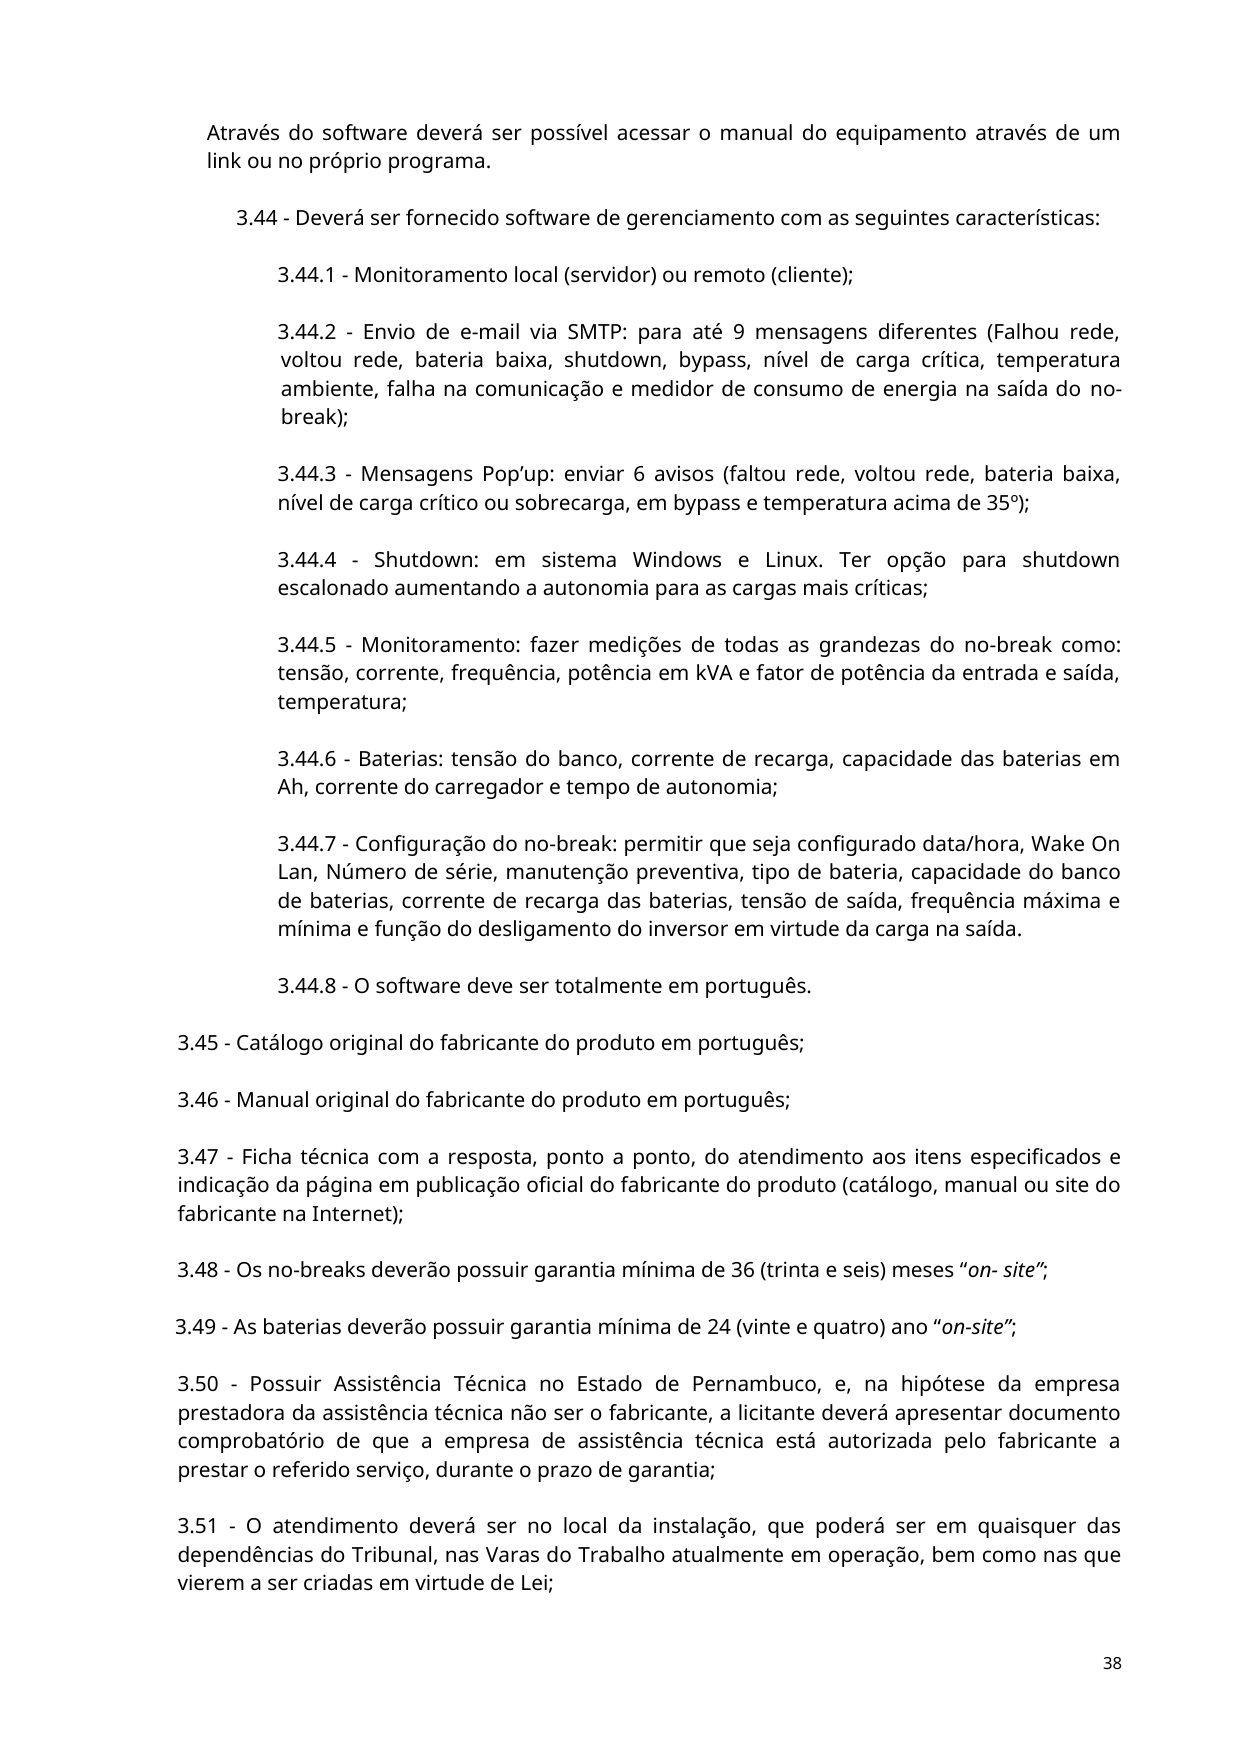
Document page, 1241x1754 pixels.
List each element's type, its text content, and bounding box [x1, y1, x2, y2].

text 3.44.5 - Monitoramento: fazer medições de todas as grandezas do no-break como: tensão, corrente, frequência, potência em kVA e fator de potência da entrada e saída, temperatura; [277, 630, 1122, 715]
text 3.48 - Os no-breaks deverão possuir garantia mínima de 36 (trinta e seis) meses “on- site”; [177, 1256, 1122, 1284]
text 3.44.6 - Baterias: tensão do banco, corrente de recarga, capacidade das baterias em Ah, corrente do carregador e tempo de autonomia; [277, 744, 1122, 801]
text 3.44.1 - Monitoramento local (servidor) ou remoto (cliente); [277, 260, 1122, 289]
text 3.44.7 - Configuração do no-break: permitir que seja configurado data/hora, Wake On Lan, Número de série, manutenção preventiva, tipo de bateria, capacidade do banco de baterias, corrente de recarga das baterias, tensão de saída, frequência máxima e mínima e função do desligamento do inversor em virtude da carga na saída. [277, 829, 1122, 943]
text Através do software deverá ser possível acessar o manual do equipamento através de um link ou no próprio programa. [207, 118, 1122, 175]
text 3.49 - As baterias deverão possuir garantia mínima de 24 (vinte e quatro) ano “on-site”; [175, 1312, 1122, 1341]
text 3.44 - Deverá ser fornecido software de gerenciamento com as seguintes características: [236, 203, 1122, 232]
text 3.44.4 - Shutdown: em sistema Windows e Linux. Ter opção para shutdown escalonado aumentando a autonomia para as cargas mais críticas; [277, 545, 1122, 602]
text 3.47 - Ficha técnica com a resposta, ponto a ponto, do atendimento aos itens especificados e indicação da página em publicação oficial do fabricante do produto (catálogo, manual ou site do fabricante na Internet); [177, 1142, 1122, 1227]
text 3.50 - Possuir Assistência Técnica no Estado de Pernambuco, e, na hipótese da empresa prestadora da assistência técnica não ser o fabricante, a licitante deverá apresentar documento comprobatório de que a empresa de assistência técnica está autorizada pelo fabricante a prestar o referido serviço, durante o prazo de garantia; [177, 1369, 1122, 1483]
text 3.45 - Catálogo original do fabricante do produto em português; [177, 1028, 1122, 1057]
text 3.44.2 - Envio de e-mail via SMTP: para até 9 mensagens diferentes (Falhou rede, voltou rede, bateria baixa, shutdown, bypass, nível de carga crítica, temperatura ambiente, falha na comunicação e medidor de consumo de energia na saída do no-break); [277, 317, 1122, 431]
text 3.44.3 - Mensagens Pop’up: enviar 6 avisos (faltou rede, voltou rede, bateria baixa, nível de carga crítico ou sobrecarga, em bypass e temperatura acima de 35º); [277, 459, 1122, 516]
text 3.46 - Manual original do fabricante do produto em português; [177, 1085, 1122, 1113]
text 3.51 - O atendimento deverá ser no local da instalação, que poderá ser em quaisquer das dependências do Tribunal, nas Varas do Trabalho atualmente em operação, bem como nas que vierem a ser criadas em virtude de Lei; [177, 1512, 1122, 1597]
text 3.44.8 - O software deve ser totalmente em português. [277, 971, 1122, 1000]
